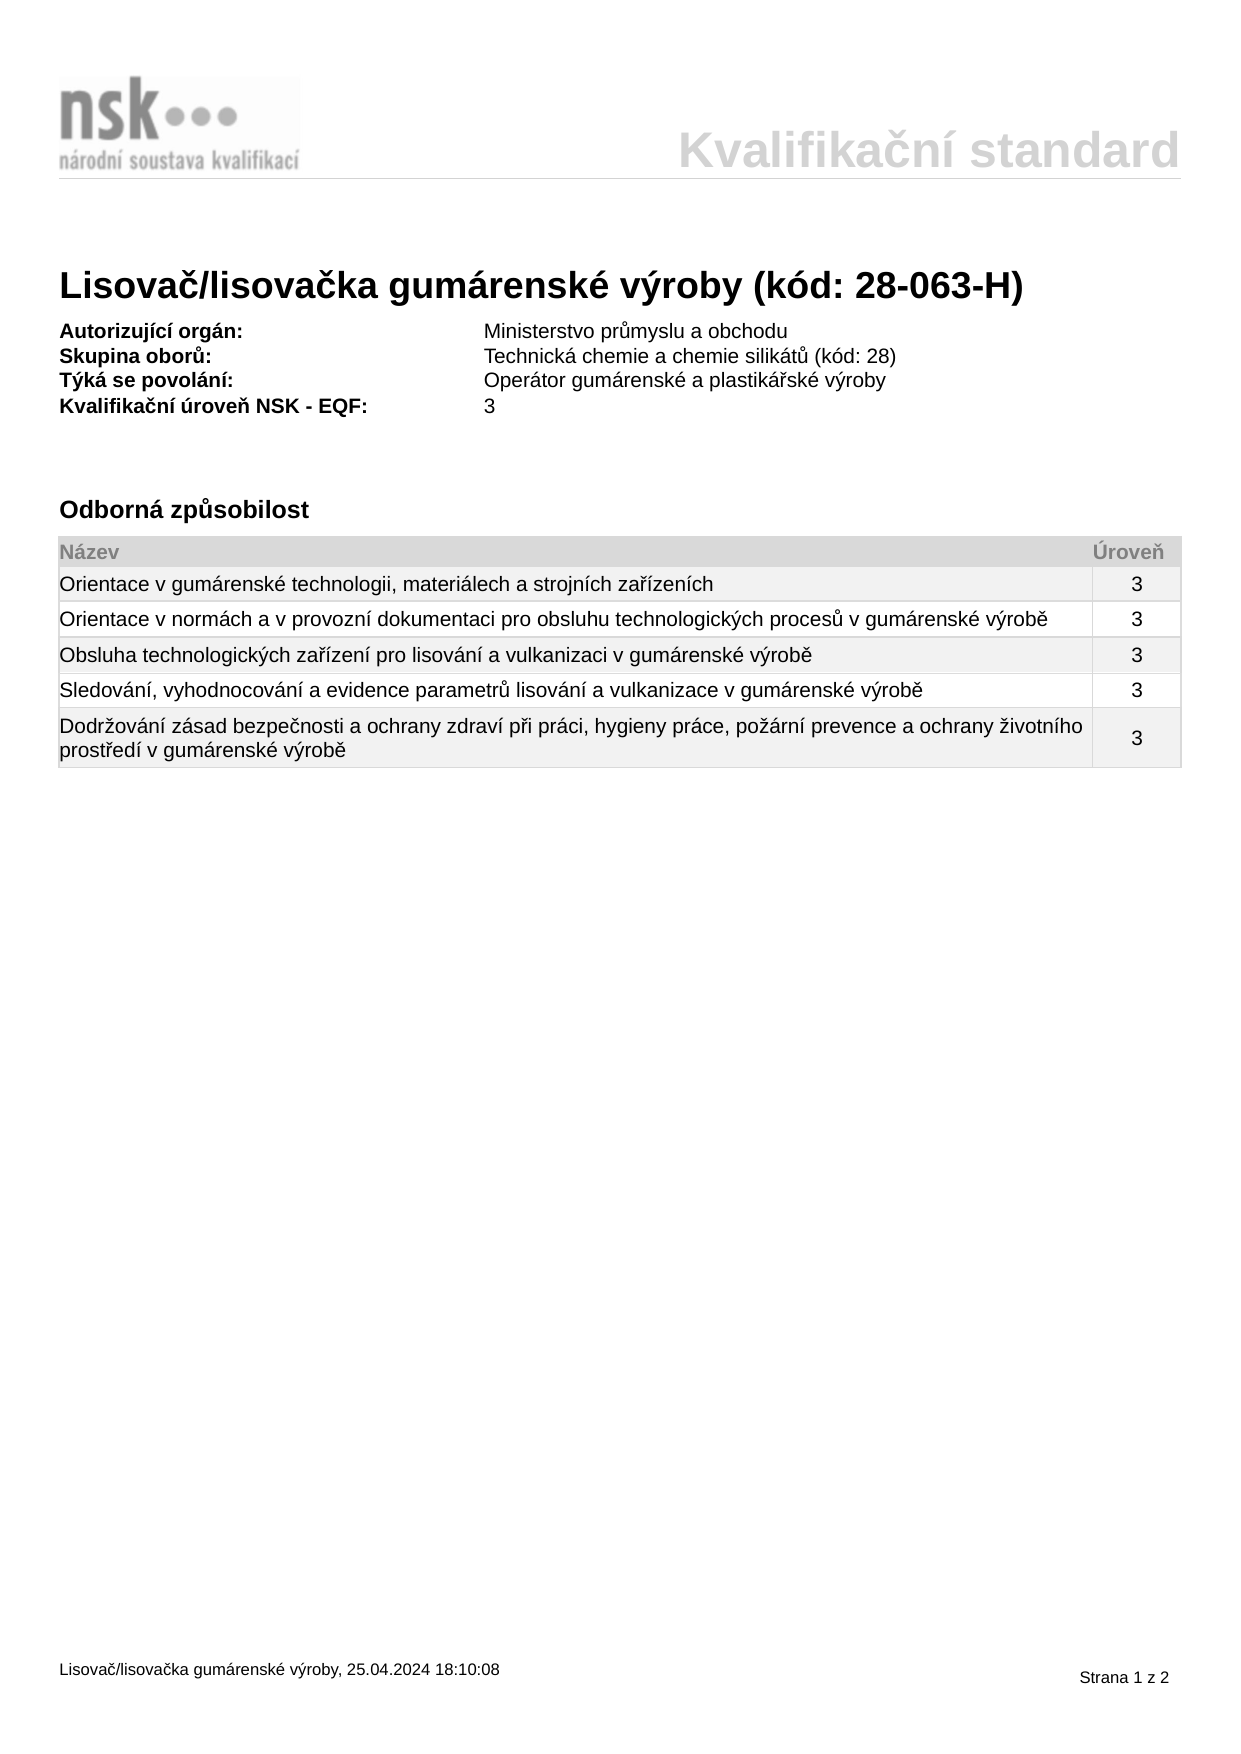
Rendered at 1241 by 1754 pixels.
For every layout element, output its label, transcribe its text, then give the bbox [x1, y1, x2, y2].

table_cell Sledování, vyhodnocování a evidence parametrů lisování a vulkanizace v gumárenské výrobě [60, 674, 1092, 707]
table_cell [620, 1067, 626, 1364]
table_cell [620, 524, 626, 536]
table_cell [1093, 1364, 1169, 1659]
table_cell [620, 1364, 626, 1659]
table_cell [626, 524, 862, 536]
table_cell [59, 418, 483, 489]
table_cell [626, 1364, 862, 1659]
table_cell Název [60, 537, 1092, 566]
table_cell [59, 1067, 483, 1364]
table_cell 3 [1093, 708, 1180, 767]
table_cell [626, 418, 862, 489]
table_cell [1169, 1659, 1181, 1695]
table_cell [620, 418, 626, 489]
table_cell [1093, 1067, 1169, 1364]
table_cell Kvalifikační úroveň NSK - EQF: [59, 394, 483, 417]
table_cell Ministerstvo průmyslu a obchodu [484, 319, 1181, 344]
table_cell Týká se povolání: [59, 368, 483, 392]
table_cell [59, 307, 483, 319]
table_cell Lisovač/lisovačka gumárenské výroby, 25.04.2024 18:10:08 [59, 1659, 862, 1695]
table_cell [626, 1067, 862, 1364]
table_cell Operátor gumárenské a plastikářské výroby [484, 368, 1181, 393]
table_cell [484, 768, 620, 1067]
table_cell [1169, 524, 1181, 536]
table_cell [59, 172, 483, 178]
table_cell [484, 307, 620, 319]
picture [58, 59, 621, 172]
table_cell [59, 179, 1181, 196]
table_cell Strana 1 z 2 [862, 1659, 1169, 1695]
table_cell [620, 196, 626, 224]
table_cell Skupina oborů: [59, 344, 483, 368]
table_cell 3 [1093, 602, 1180, 636]
table_cell [862, 768, 1093, 1067]
table_cell [1093, 768, 1169, 1067]
table_cell [862, 524, 1093, 536]
table_cell Orientace v normách a v provozní dokumentaci pro obsluhu technologických procesů v gumárenské výrobě [60, 602, 1092, 636]
table_cell Dodržování zásad bezpečnosti a ochrany zdraví při práci, hygieny práce, požární prevence a ochrany životního prostředí v gumárenské výrobě [60, 708, 1092, 767]
table_cell [1169, 1067, 1181, 1364]
table_cell Odborná způsobilost [59, 489, 1181, 524]
table_cell [484, 196, 620, 224]
table_cell [626, 307, 862, 319]
table_cell [620, 307, 626, 319]
table_cell [862, 418, 1093, 489]
table_header Kvalifikační standard [626, 59, 1181, 178]
table_cell [59, 524, 483, 536]
table_cell [59, 1364, 483, 1659]
table_cell Autorizující orgán: [59, 319, 483, 343]
table_cell [862, 1364, 1093, 1659]
table_cell Lisovač/lisovačka gumárenské výroby (kód: 28-063-H) [59, 224, 1181, 307]
table_cell [1093, 196, 1169, 224]
table_cell [626, 768, 862, 1067]
table_cell Technická chemie a chemie silikátů (kód: 28) [484, 344, 1181, 368]
table_cell 3 [1093, 567, 1180, 600]
table_cell [484, 524, 620, 536]
table_cell [620, 768, 626, 1067]
table_cell [1093, 524, 1169, 536]
table_cell [1169, 418, 1181, 489]
table_cell [59, 768, 483, 1067]
table_cell Orientace v gumárenské technologii, materiálech a strojních zařízeních [60, 567, 1092, 600]
table_cell [1169, 768, 1181, 1067]
table_cell [1093, 418, 1169, 489]
table_cell [1169, 1364, 1181, 1659]
table_cell [1169, 196, 1181, 224]
table_cell [484, 1364, 620, 1659]
table_cell [1093, 307, 1169, 319]
table_cell Obsluha technologických zařízení pro lisování a vulkanizaci v gumárenské výrobě [60, 638, 1092, 672]
table_cell Úroveň [1093, 537, 1180, 566]
table_cell [1169, 307, 1181, 319]
table_cell [862, 196, 1093, 224]
table_cell [626, 196, 862, 224]
table_cell 3 [1093, 674, 1180, 707]
table_header [621, 59, 626, 172]
table_cell [484, 1067, 620, 1364]
table_cell [59, 196, 483, 224]
table_cell [862, 307, 1093, 319]
table_cell [484, 418, 620, 489]
table_cell [484, 172, 620, 178]
table_cell 3 [1093, 638, 1180, 672]
table_cell [862, 1067, 1093, 1364]
table_cell 3 [484, 394, 1181, 417]
